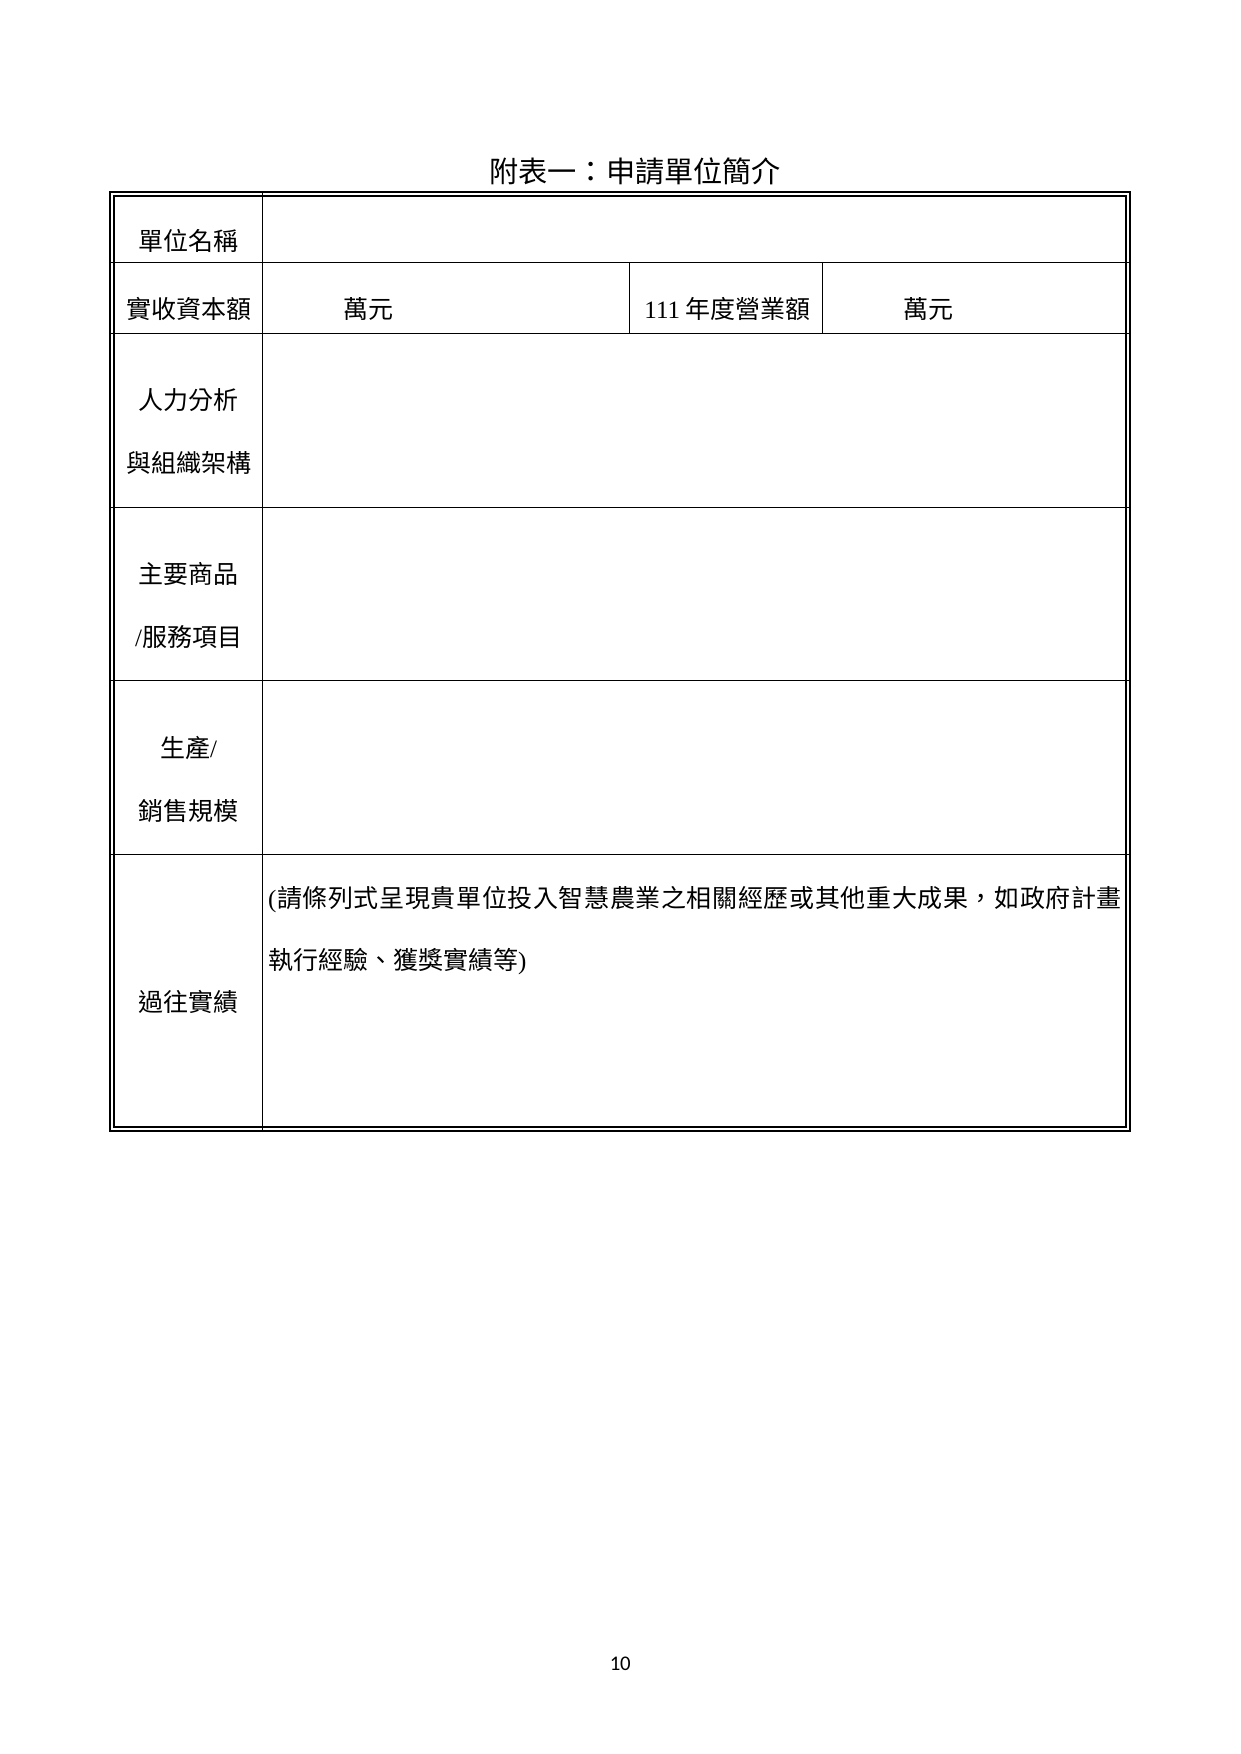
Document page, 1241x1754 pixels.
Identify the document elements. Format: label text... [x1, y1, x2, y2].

subtitle 附表一：申請單位簡介 [142, 128, 1128, 191]
table_cell 111年度營業額 [630, 263, 822, 333]
table_cell [263, 681, 1125, 854]
table_cell 萬元 [823, 263, 1125, 333]
table_header [263, 197, 1125, 262]
table_cell 主要商品 /服務項目 [115, 508, 262, 680]
table_cell (請條列式呈現貴單位投入智慧農業之相關經歷或其他重大成果，如政府計畫執行經驗、獲獎實績等) [263, 855, 1125, 1126]
table_cell 生產/ 銷售規模 [115, 681, 262, 854]
table_cell 萬元 [263, 263, 629, 333]
table_cell [263, 508, 1125, 680]
table_cell 人力分析 與組織架構 [115, 334, 262, 506]
table_cell [263, 334, 1125, 506]
table_header 單位名稱 [115, 197, 262, 262]
table_cell 過往實績 [115, 855, 262, 1126]
table_cell 實收資本額 [115, 263, 262, 333]
